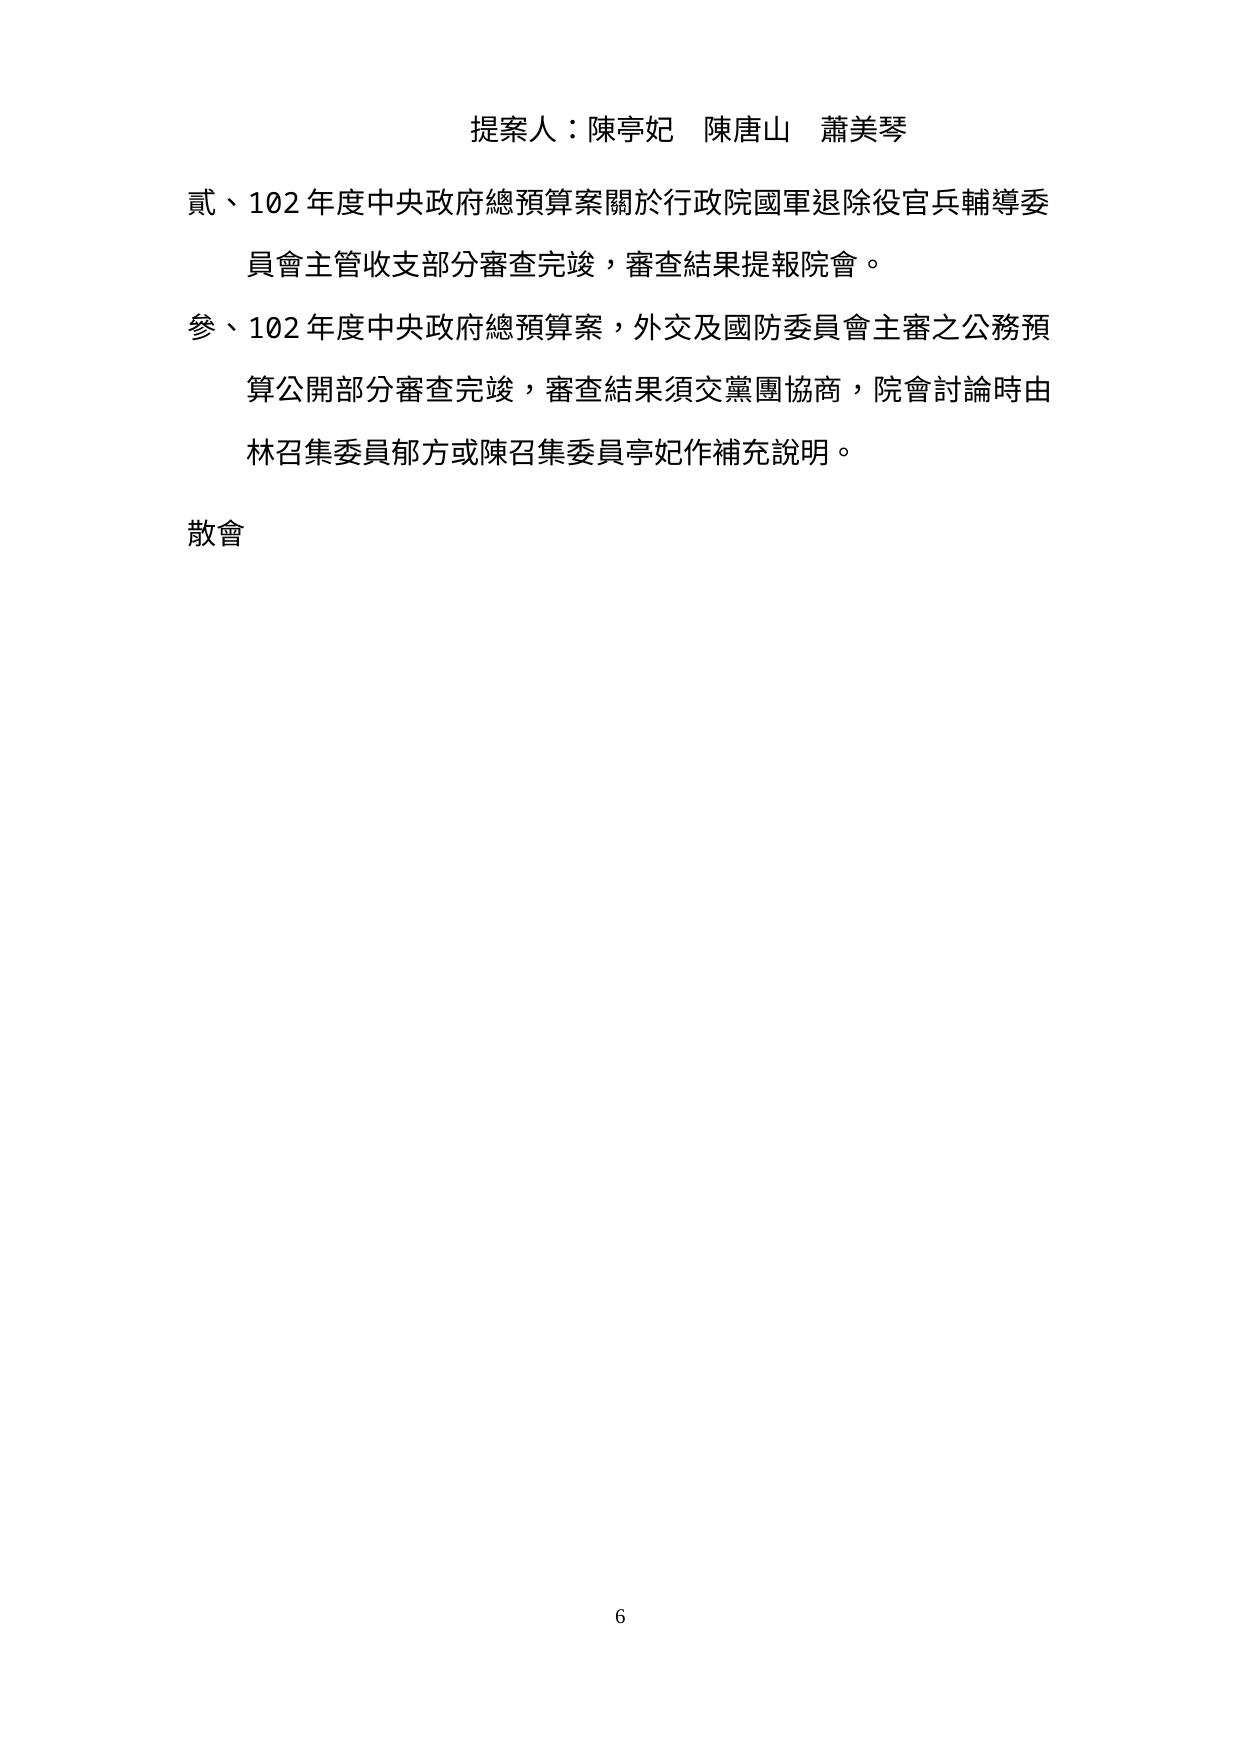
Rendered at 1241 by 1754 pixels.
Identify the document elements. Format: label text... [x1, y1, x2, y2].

text 貳、102年度中央政府總預算案關於行政院國軍退除役官兵輔導委員會主管收支部分審查完竣，審查結果提報院會。 [187, 159, 1053, 284]
text 參、102年度中央政府總預算案，外交及國防委員會主審之公務預算公開部分審查完竣，審查結果須交黨團協商，院會討論時由林召集委員郁方或陳召集委員亭妃作補充說明。 [187, 284, 1053, 471]
text 提案人：陳亭妃 陳唐山 蕭美琴 [354, 96, 1053, 159]
text 散會 [187, 490, 1053, 552]
